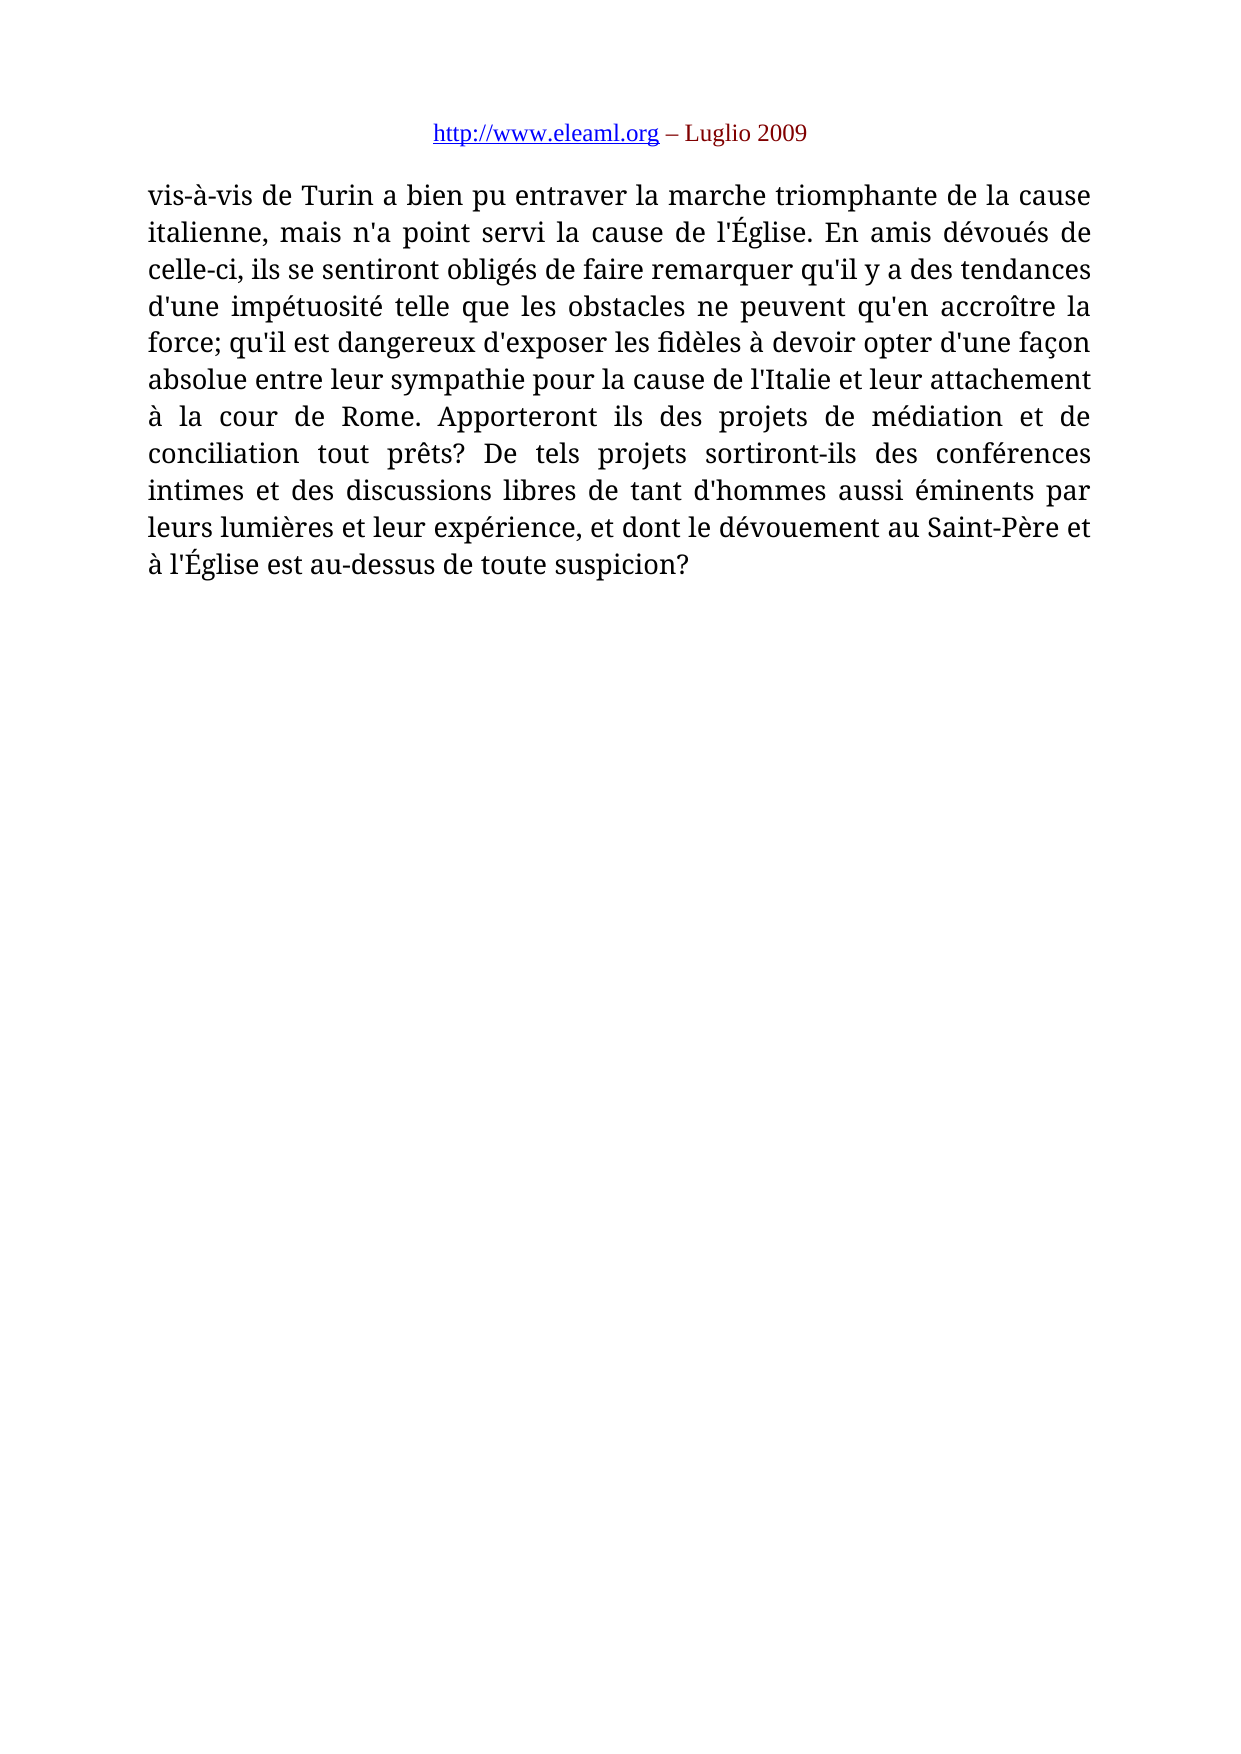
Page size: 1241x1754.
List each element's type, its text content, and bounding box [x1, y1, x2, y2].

text vis-à-vis de Turin a bien pu entraver la marche triomphante de la cause italienne, mais n'a point servi la cause de l'Église. En amis dévoués de celle-ci, ils se sentiront obligés de faire remarquer qu'il y a des tendances d'une impétuosité telle que les obstacles ne peuvent qu'en accroître la force; qu'il est dangereux d'exposer les fidèles à devoir opter d'une façon absolue entre leur sympathie pour la cause de l'Italie et leur attachement à la cour de Rome. Apporteront ils des projets de médiation et de conciliation tout prêts? De tels projets sortiront-ils des conférences intimes et des discussions libres de tant d'hommes aussi éminents par leurs lumières et leur expérience, et dont le dévouement au Saint-Père et à l'Église est au-dessus de toute suspicion? [148, 176, 1093, 582]
